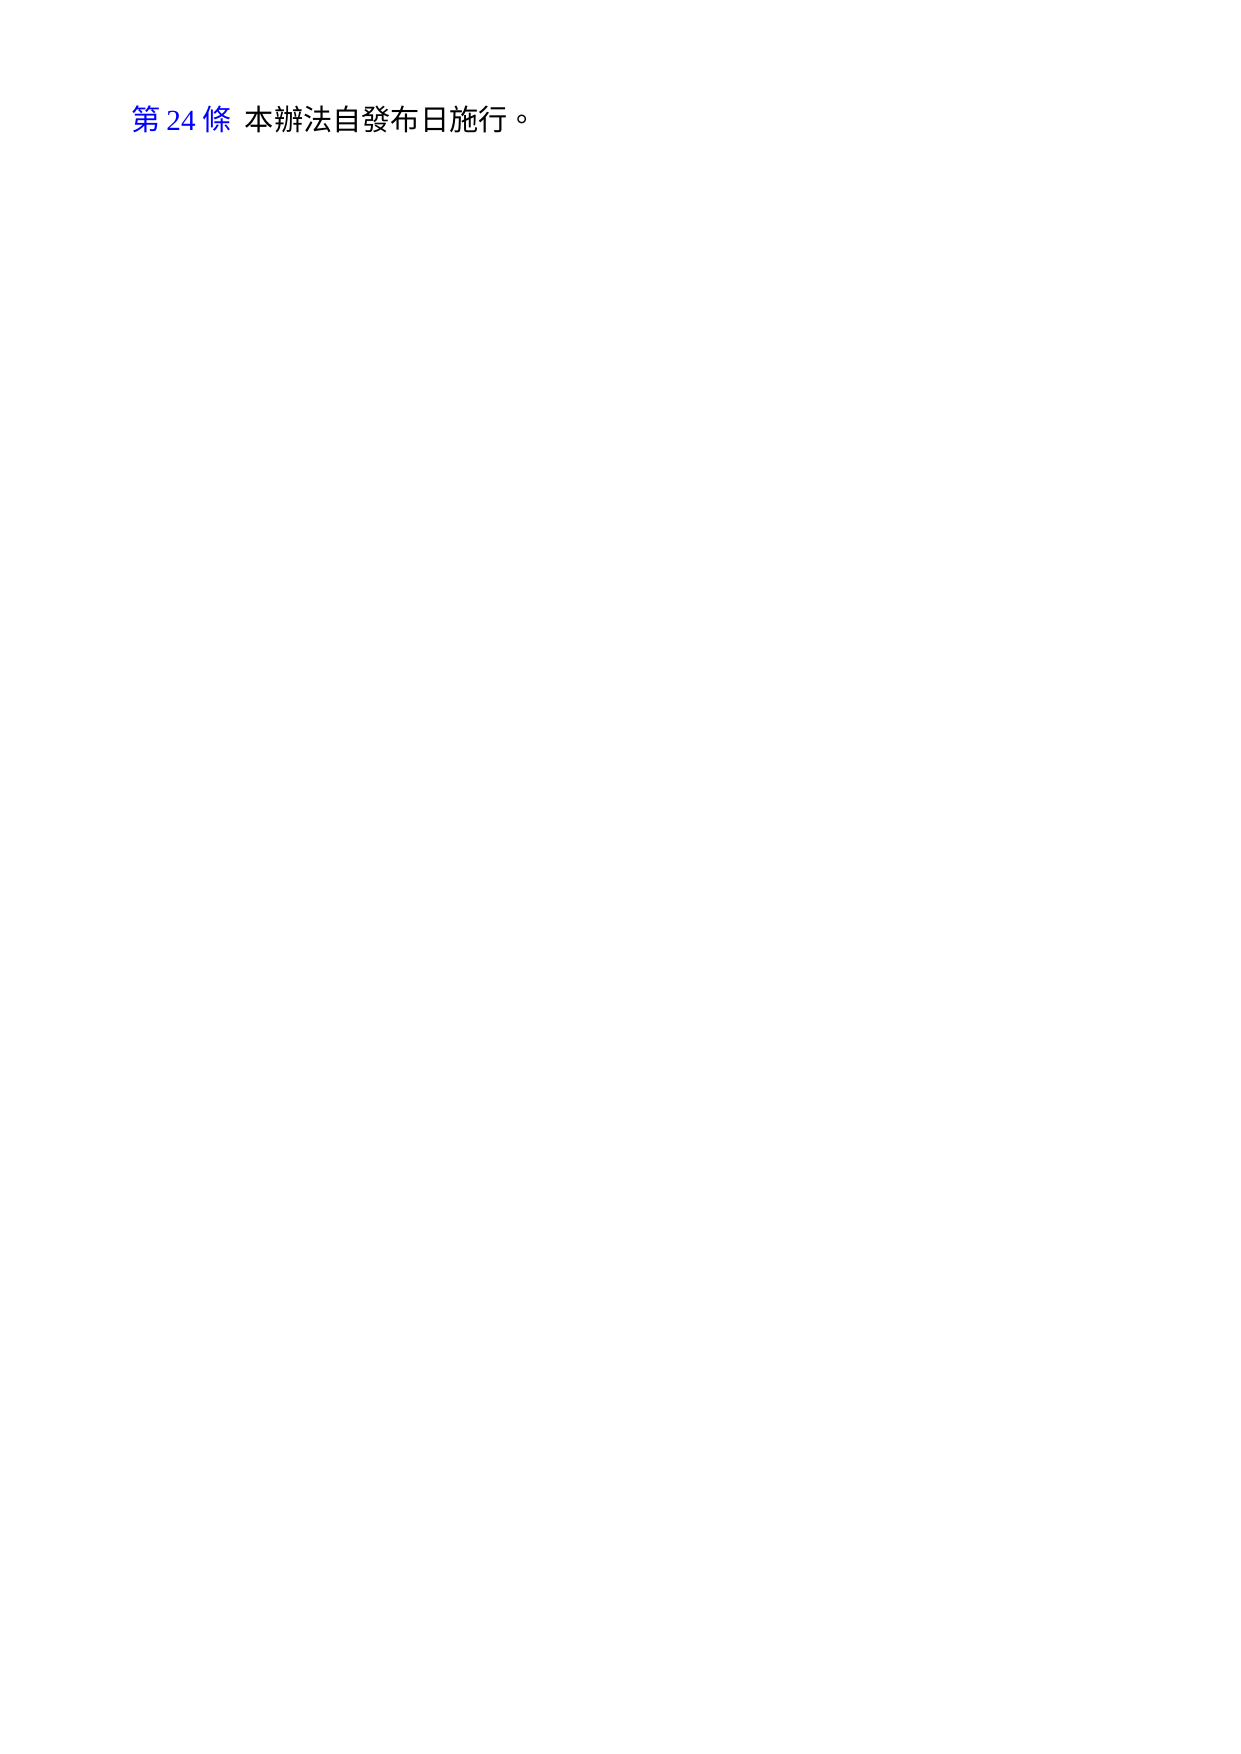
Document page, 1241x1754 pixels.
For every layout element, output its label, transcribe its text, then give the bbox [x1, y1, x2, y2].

text 第24 條 本辦法自發布日施行。 [131, 80, 1125, 155]
